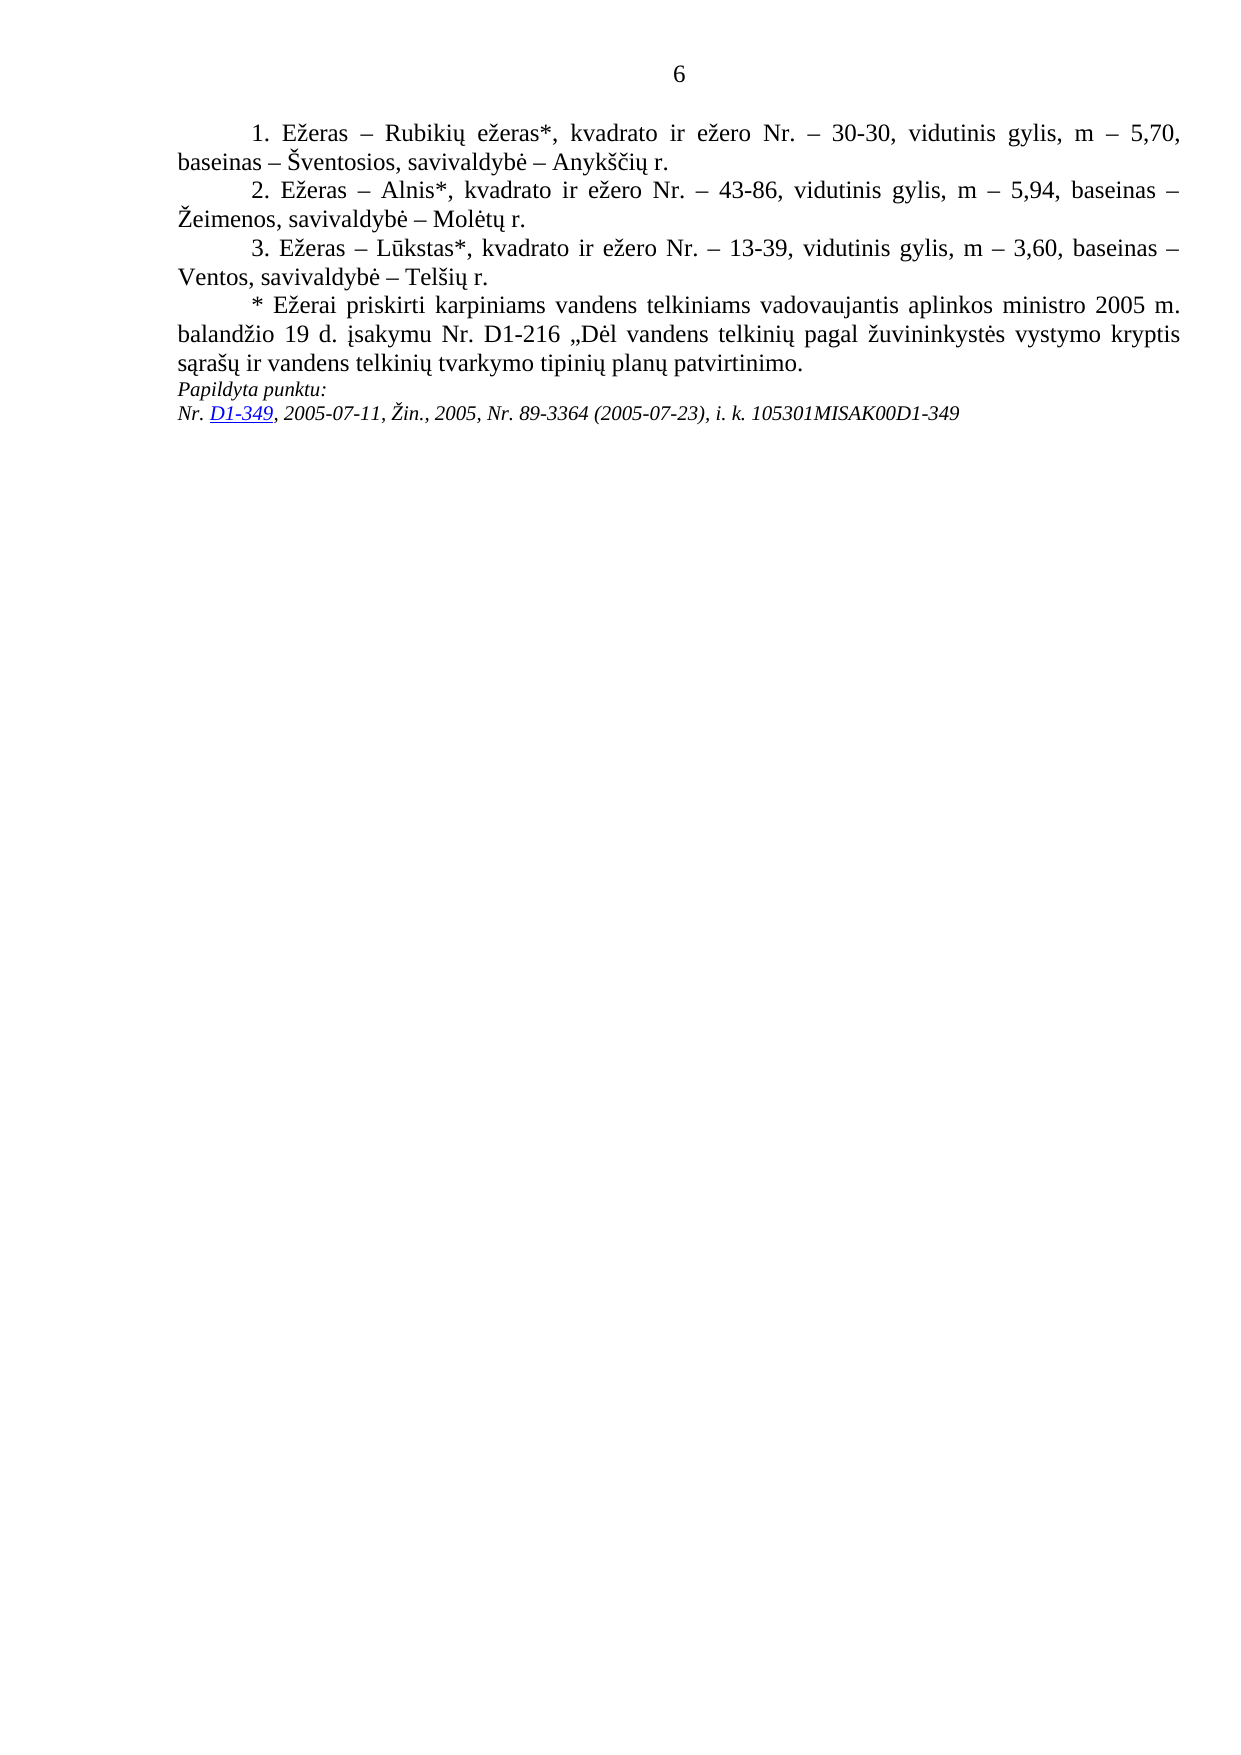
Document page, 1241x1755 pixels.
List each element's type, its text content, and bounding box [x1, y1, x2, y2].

text Papildyta punktu: [177, 377, 1181, 401]
text 2. Ežeras – Alnis*, kvadrato ir ežero Nr. – 43-86, vidutinis gylis, m – 5,94, baseinas – Žeimenos, savivaldybė – Molėtų r. [177, 176, 1181, 233]
text * Ežerai priskirti karpiniams vandens telkiniams vadovaujantis aplinkos ministro 2005 m. balandžio 19 d. įsakymu Nr. D1-216 „Dėl vandens telkinių pagal žuvininkystės vystymo kryptis sąrašų ir vandens telkinių tvarkymo tipinių planų patvirtinimo. [177, 291, 1181, 377]
text 3. Ežeras – Lūkstas*, kvadrato ir ežero Nr. – 13-39, vidutinis gylis, m – 3,60, baseinas – Ventos, savivaldybė – Telšių r. [177, 233, 1181, 291]
text Nr. D1-349, 2005-07-11, Žin., 2005, Nr. 89-3364 (2005-07-23), i. k. 105301MISAK00D1-349 [177, 401, 1181, 425]
text 1. Ežeras – Rubikių ežeras*, kvadrato ir ežero Nr. – 30-30, vidutinis gylis, m – 5,70, baseinas – Šventosios, savivaldybė – Anykščių r. [177, 118, 1181, 176]
